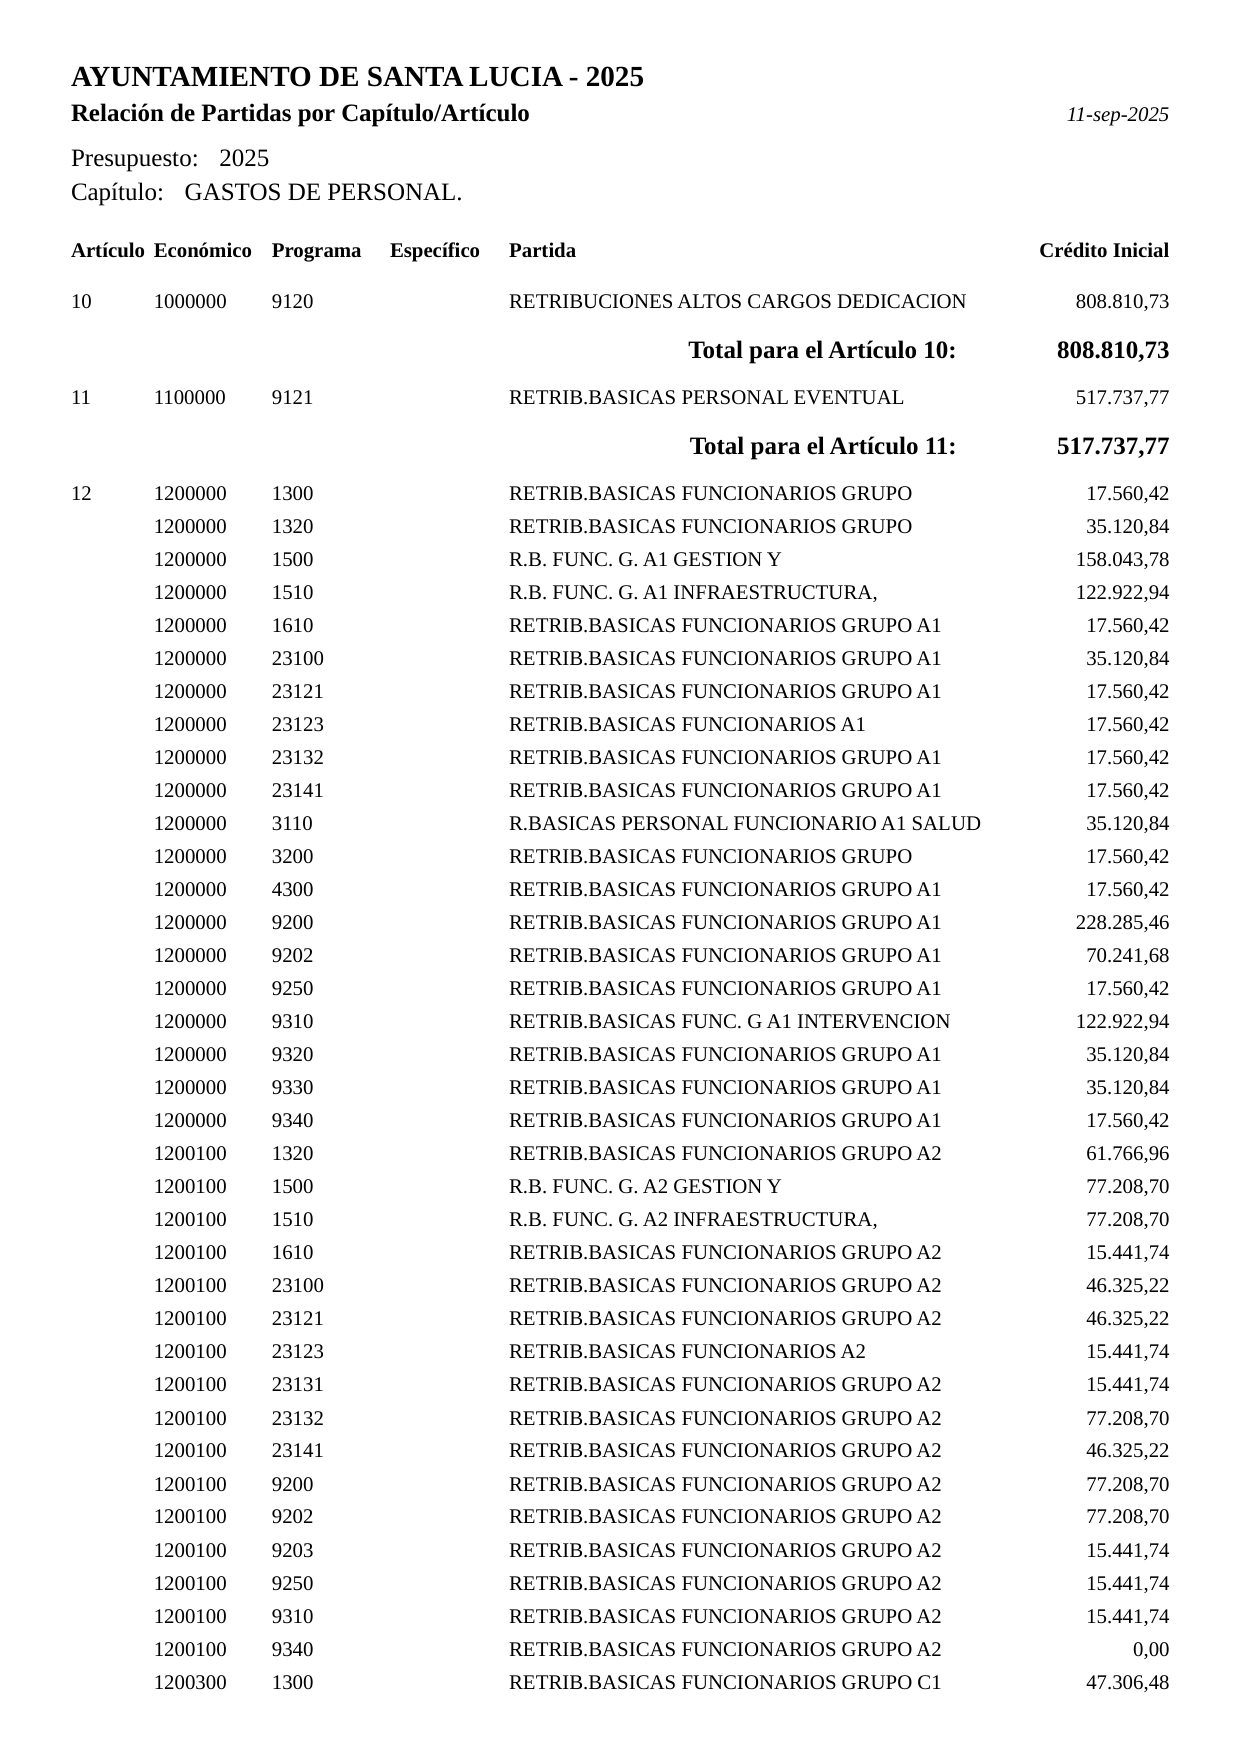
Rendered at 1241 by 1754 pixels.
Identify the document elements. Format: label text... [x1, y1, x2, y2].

text 1200000 3110 R.BASICAS PERSONAL FUNCIONARIO A1 SALUD 35.120,84 [59, 807, 1240, 836]
text 1200000 23141 RETRIB.BASICAS FUNCIONARIOS GRUPO A1 17.560,42 [59, 774, 1240, 803]
text 1200100 9340 RETRIB.BASICAS FUNCIONARIOS GRUPO A2 0,00 [59, 1633, 1240, 1661]
text Capítulo: GASTOS DE PERSONAL. [59, 177, 1240, 206]
text 1200000 1500 R.B. FUNC. G. A1 GESTION Y 158.043,78 [59, 543, 1240, 572]
text 1200100 23123 RETRIB.BASICAS FUNCIONARIOS A2 15.441,74 [59, 1335, 1240, 1364]
text Artículo Económico Programa Específico Partida Crédito Inicial [59, 234, 1240, 263]
text Total para el Artículo 10: 808.810,73 [59, 335, 1240, 364]
text 1200100 1610 RETRIB.BASICAS FUNCIONARIOS GRUPO A2 15.441,74 [59, 1236, 1240, 1265]
text 1200000 9202 RETRIB.BASICAS FUNCIONARIOS GRUPO A1 70.241,68 [59, 939, 1240, 968]
text 1200100 1510 R.B. FUNC. G. A2 INFRAESTRUCTURA, 77.208,70 [59, 1203, 1240, 1232]
text 1200000 9320 RETRIB.BASICAS FUNCIONARIOS GRUPO A1 35.120,84 [59, 1038, 1240, 1067]
text 1200000 1510 R.B. FUNC. G. A1 INFRAESTRUCTURA, 122.922,94 [59, 576, 1240, 605]
text 1200000 9250 RETRIB.BASICAS FUNCIONARIOS GRUPO A1 17.560,42 [59, 972, 1240, 1001]
text 10 1000000 9120 RETRIBUCIONES ALTOS CARGOS DEDICACION 808.810,73 [59, 285, 1240, 313]
text 1200000 9340 RETRIB.BASICAS FUNCIONARIOS GRUPO A1 17.560,42 [59, 1104, 1240, 1133]
text 1200000 1320 RETRIB.BASICAS FUNCIONARIOS GRUPO 35.120,84 [59, 510, 1240, 539]
text 1200000 9200 RETRIB.BASICAS FUNCIONARIOS GRUPO A1 228.285,46 [59, 906, 1240, 935]
text 1200100 9200 RETRIB.BASICAS FUNCIONARIOS GRUPO A2 77.208,70 [59, 1467, 1240, 1496]
text 1200000 9330 RETRIB.BASICAS FUNCIONARIOS GRUPO A1 35.120,84 [59, 1071, 1240, 1100]
text 1200300 1300 RETRIB.BASICAS FUNCIONARIOS GRUPO C1 47.306,48 [59, 1666, 1240, 1694]
text 1200000 9310 RETRIB.BASICAS FUNC. G A1 INTERVENCION 122.922,94 [59, 1005, 1240, 1034]
text 1200100 9203 RETRIB.BASICAS FUNCIONARIOS GRUPO A2 15.441,74 [59, 1533, 1240, 1562]
text 1200100 23132 RETRIB.BASICAS FUNCIONARIOS GRUPO A2 77.208,70 [59, 1401, 1240, 1430]
text 1200100 1500 R.B. FUNC. G. A2 GESTION Y 77.208,70 [59, 1170, 1240, 1199]
text 1200100 1320 RETRIB.BASICAS FUNCIONARIOS GRUPO A2 61.766,96 [59, 1137, 1240, 1166]
text 1200100 23121 RETRIB.BASICAS FUNCIONARIOS GRUPO A2 46.325,22 [59, 1302, 1240, 1331]
text 1200100 9250 RETRIB.BASICAS FUNCIONARIOS GRUPO A2 15.441,74 [59, 1567, 1240, 1595]
text 1200100 9202 RETRIB.BASICAS FUNCIONARIOS GRUPO A2 77.208,70 [59, 1501, 1240, 1529]
text 12 1200000 1300 RETRIB.BASICAS FUNCIONARIOS GRUPO 17.560,42 [59, 477, 1240, 506]
text 1200000 23100 RETRIB.BASICAS FUNCIONARIOS GRUPO A1 35.120,84 [59, 642, 1240, 671]
text 1200100 9310 RETRIB.BASICAS FUNCIONARIOS GRUPO A2 15.441,74 [59, 1599, 1240, 1628]
text Relación de Partidas por Capítulo/Artículo 11-sep-2025 [59, 98, 1240, 126]
text 1200100 23141 RETRIB.BASICAS FUNCIONARIOS GRUPO A2 46.325,22 [59, 1434, 1240, 1463]
text 1200000 23123 RETRIB.BASICAS FUNCIONARIOS A1 17.560,42 [59, 708, 1240, 737]
text 1200100 23100 RETRIB.BASICAS FUNCIONARIOS GRUPO A2 46.325,22 [59, 1269, 1240, 1298]
text 11 1100000 9121 RETRIB.BASICAS PERSONAL EVENTUAL 517.737,77 [59, 381, 1240, 409]
text 1200000 3200 RETRIB.BASICAS FUNCIONARIOS GRUPO 17.560,42 [59, 840, 1240, 869]
text 1200000 1610 RETRIB.BASICAS FUNCIONARIOS GRUPO A1 17.560,42 [59, 609, 1240, 638]
text AYUNTAMIENTO DE SANTA LUCIA - 2025 [59, 59, 1240, 93]
text Presupuesto: 2025 [59, 143, 1240, 172]
text Total para el Artículo 11: 517.737,77 [59, 431, 1240, 460]
text 1200000 4300 RETRIB.BASICAS FUNCIONARIOS GRUPO A1 17.560,42 [59, 873, 1240, 902]
text 1200000 23121 RETRIB.BASICAS FUNCIONARIOS GRUPO A1 17.560,42 [59, 675, 1240, 704]
text 1200100 23131 RETRIB.BASICAS FUNCIONARIOS GRUPO A2 15.441,74 [59, 1368, 1240, 1397]
text 1200000 23132 RETRIB.BASICAS FUNCIONARIOS GRUPO A1 17.560,42 [59, 741, 1240, 770]
